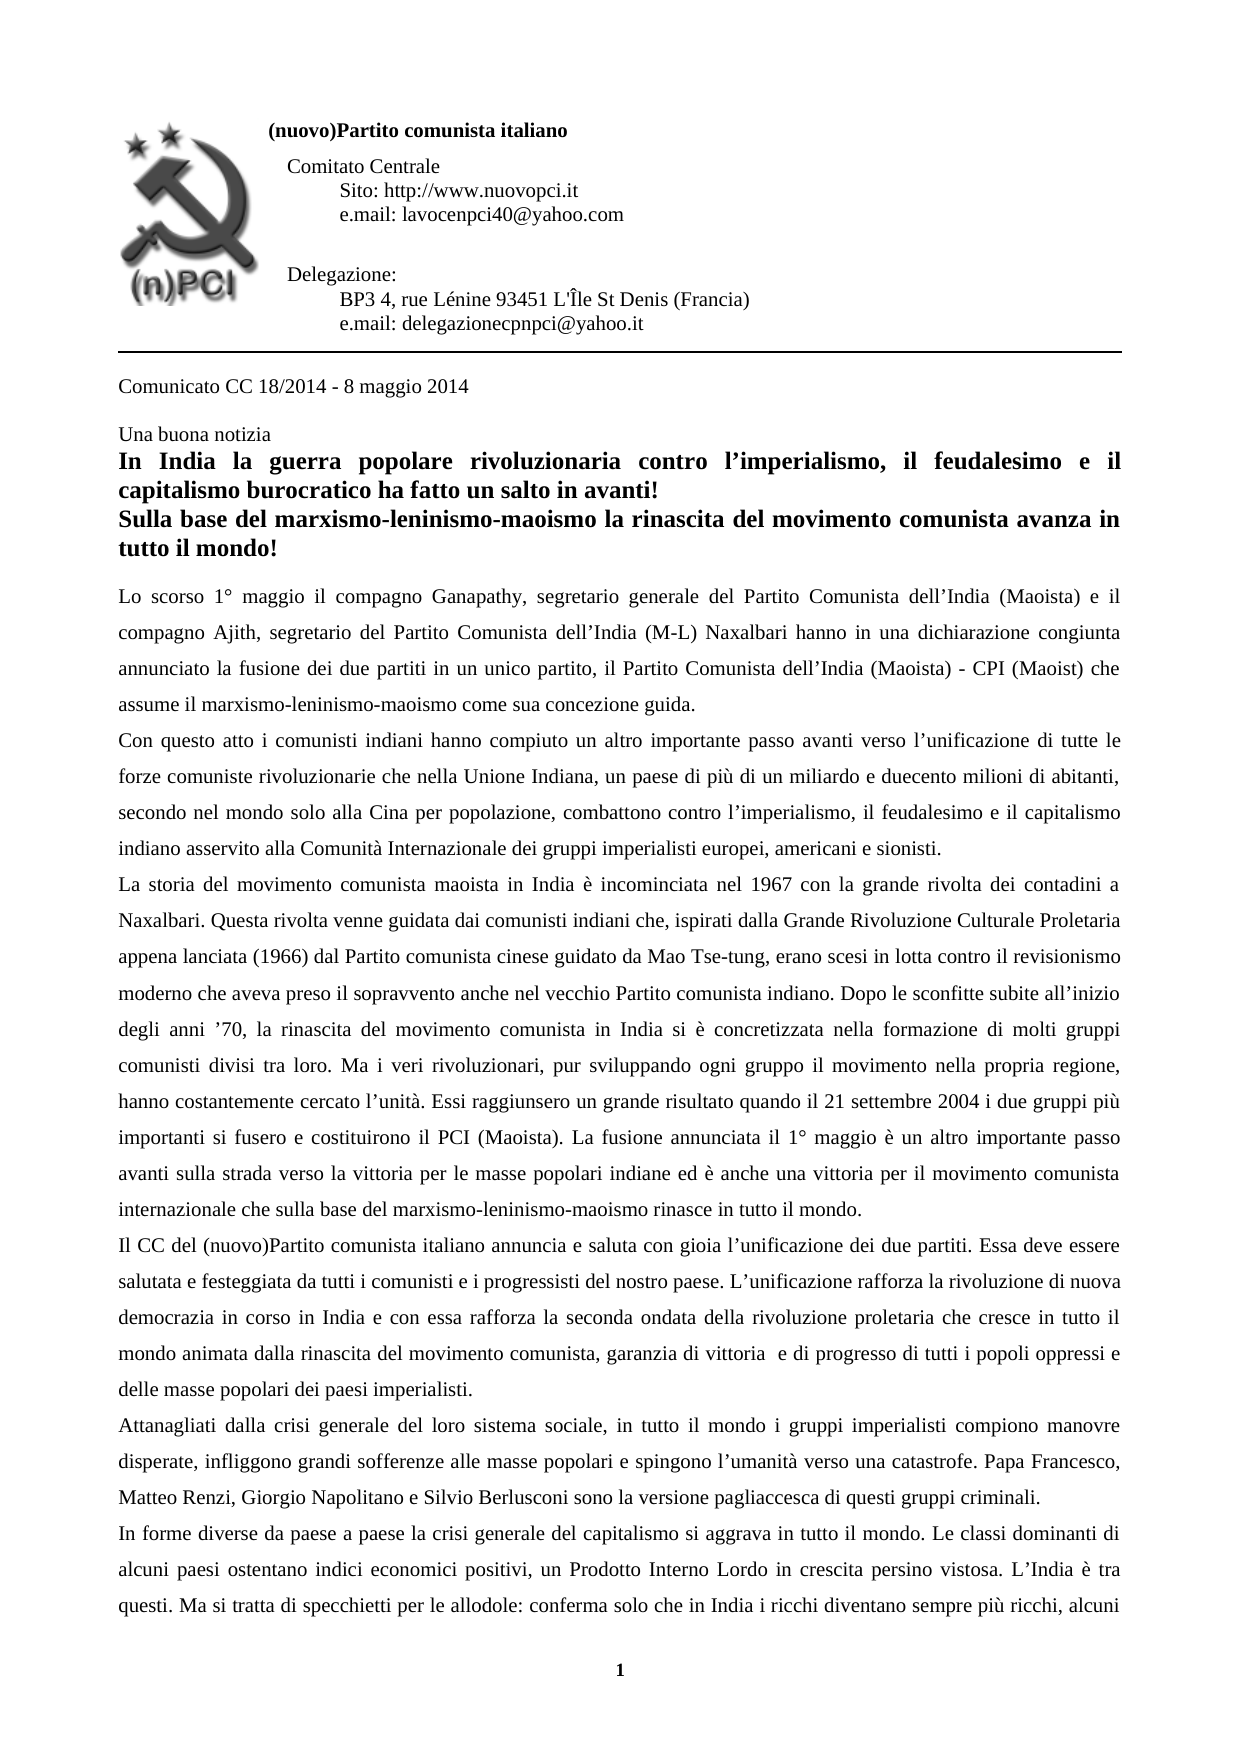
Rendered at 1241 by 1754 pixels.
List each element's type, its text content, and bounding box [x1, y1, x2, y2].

text e.mail: delegazionecpnpci@yahoo.it [339, 311, 1122, 334]
text Una buona notizia [118, 422, 1122, 446]
text La storia del movimento comunista maoista in India è incominciata nel 1967 con la grande rivolta dei contadini a Naxalbari. Questa rivolta venne guidata dai comunisti indiani che, ispirati dalla Grande Rivoluzione Culturale Proletaria appena lanciata (1966) dal Partito comunista cinese guidato da Mao Tse-tung, erano scesi in lotta contro il revisionismo moderno che aveva preso il sopravvento anche nel vecchio Partito comunista indiano. Dopo le sconfitte subite all’inizio degli anni ’70, la rinascita del movimento comunista in India si è concretizzata nella formazione di molti gruppi comunisti divisi tra loro. Ma i veri rivoluzionari, pur sviluppando ogni gruppo il movimento nella propria regione, hanno costantemente cercato l’unità. Essi raggiunsero un grande risultato quando il 21 settembre 2004 i due gruppi più importanti si fusero e costituirono il PCI (Maoista). La fusione annunciata il 1° maggio è un altro importante passo avanti sulla strada verso la vittoria per le masse popolari indiane ed è anche una vittoria per il movimento comunista internazionale che sulla base del marxismo-leninismo-maoismo rinasce in tutto il mondo. [118, 872, 1122, 1221]
text Il CC del (nuovo)Partito comunista italiano annuncia e saluta con gioia l’unificazione dei due partiti. Essa deve essere salutata e festeggiata da tutti i comunisti e i progressisti del nostro paese. L’unificazione rafforza la rivoluzione di nuova democrazia in corso in India e con essa rafforza la seconda ondata della rivoluzione proletaria che cresce in tutto il mondo animata dalla rinascita del movimento comunista, garanzia di vittoria e di progresso di tutti i popoli oppressi e delle masse popolari dei paesi imperialisti. [118, 1233, 1122, 1401]
text Comitato Centrale [287, 154, 1122, 178]
text Lo scorso 1° maggio il compagno Ganapathy, segretario generale del Partito Comunista dell’India (Maoista) e il compagno Ajith, segretario del Partito Comunista dell’India (M-L) Naxalbari hanno in una dichiarazione congiunta annunciato la fusione dei due partiti in un unico partito, il Partito Comunista dell’India (Maoista) - CPI (Maoist) che assume il marxismo-leninismo-maoismo come sua concezione guida. [118, 584, 1122, 716]
text Attanagliati dalla crisi generale del loro sistema sociale, in tutto il mondo i gruppi imperialisti compiono manovre disperate, infliggono grandi sofferenze alle masse popolari e spingono l’umanità verso una catastrofe. Papa Francesco, Matteo Renzi, Giorgio Napolitano e Silvio Berlusconi sono la versione pagliaccesca di questi gruppi criminali. [118, 1413, 1122, 1509]
text Sulla base del marxismo-leninismo-maoismo la rinascita del movimento comunista avanza in tutto il mondo! [118, 504, 1122, 561]
text In India la guerra popolare rivoluzionaria contro l’imperialismo, il feudalesimo e il capitalismo burocratico ha fatto un salto in avanti! [118, 446, 1122, 504]
text Con questo atto i comunisti indiani hanno compiuto un altro importante passo avanti verso l’unificazione di tutte le forze comuniste rivoluzionarie che nella Unione Indiana, un paese di più di un miliardo e duecento milioni di abitanti, secondo nel mondo solo alla Cina per popolazione, combattono contro l’imperialismo, il feudalesimo e il capitalismo indiano asservito alla Comunità Internazionale dei gruppi imperialisti europei, americani e sionisti. [118, 728, 1122, 860]
text e.mail: lavocenpci40@yahoo.com [339, 202, 1122, 226]
text In forme diverse da paese a paese la crisi generale del capitalismo si aggrava in tutto il mondo. Le classi dominanti di alcuni paesi ostentano indici economici positivi, un Prodotto Interno Lordo in crescita persino vistosa. L’India è tra questi. Ma si tratta di specchietti per le allodole: conferma solo che in India i ricchi diventano sempre più ricchi, alcuni [118, 1521, 1122, 1617]
text (nuovo)Partito comunista italiano [268, 118, 1122, 142]
text Sito: http://www.nuovopci.it [339, 178, 1122, 202]
picture [118, 118, 259, 306]
text Delegazione: [287, 262, 1122, 286]
text BP3 4, rue Lénine 93451 L'Île St Denis (Francia) [339, 286, 1122, 311]
text Comunicato CC 18/2014 - 8 maggio 2014 [118, 374, 1122, 398]
